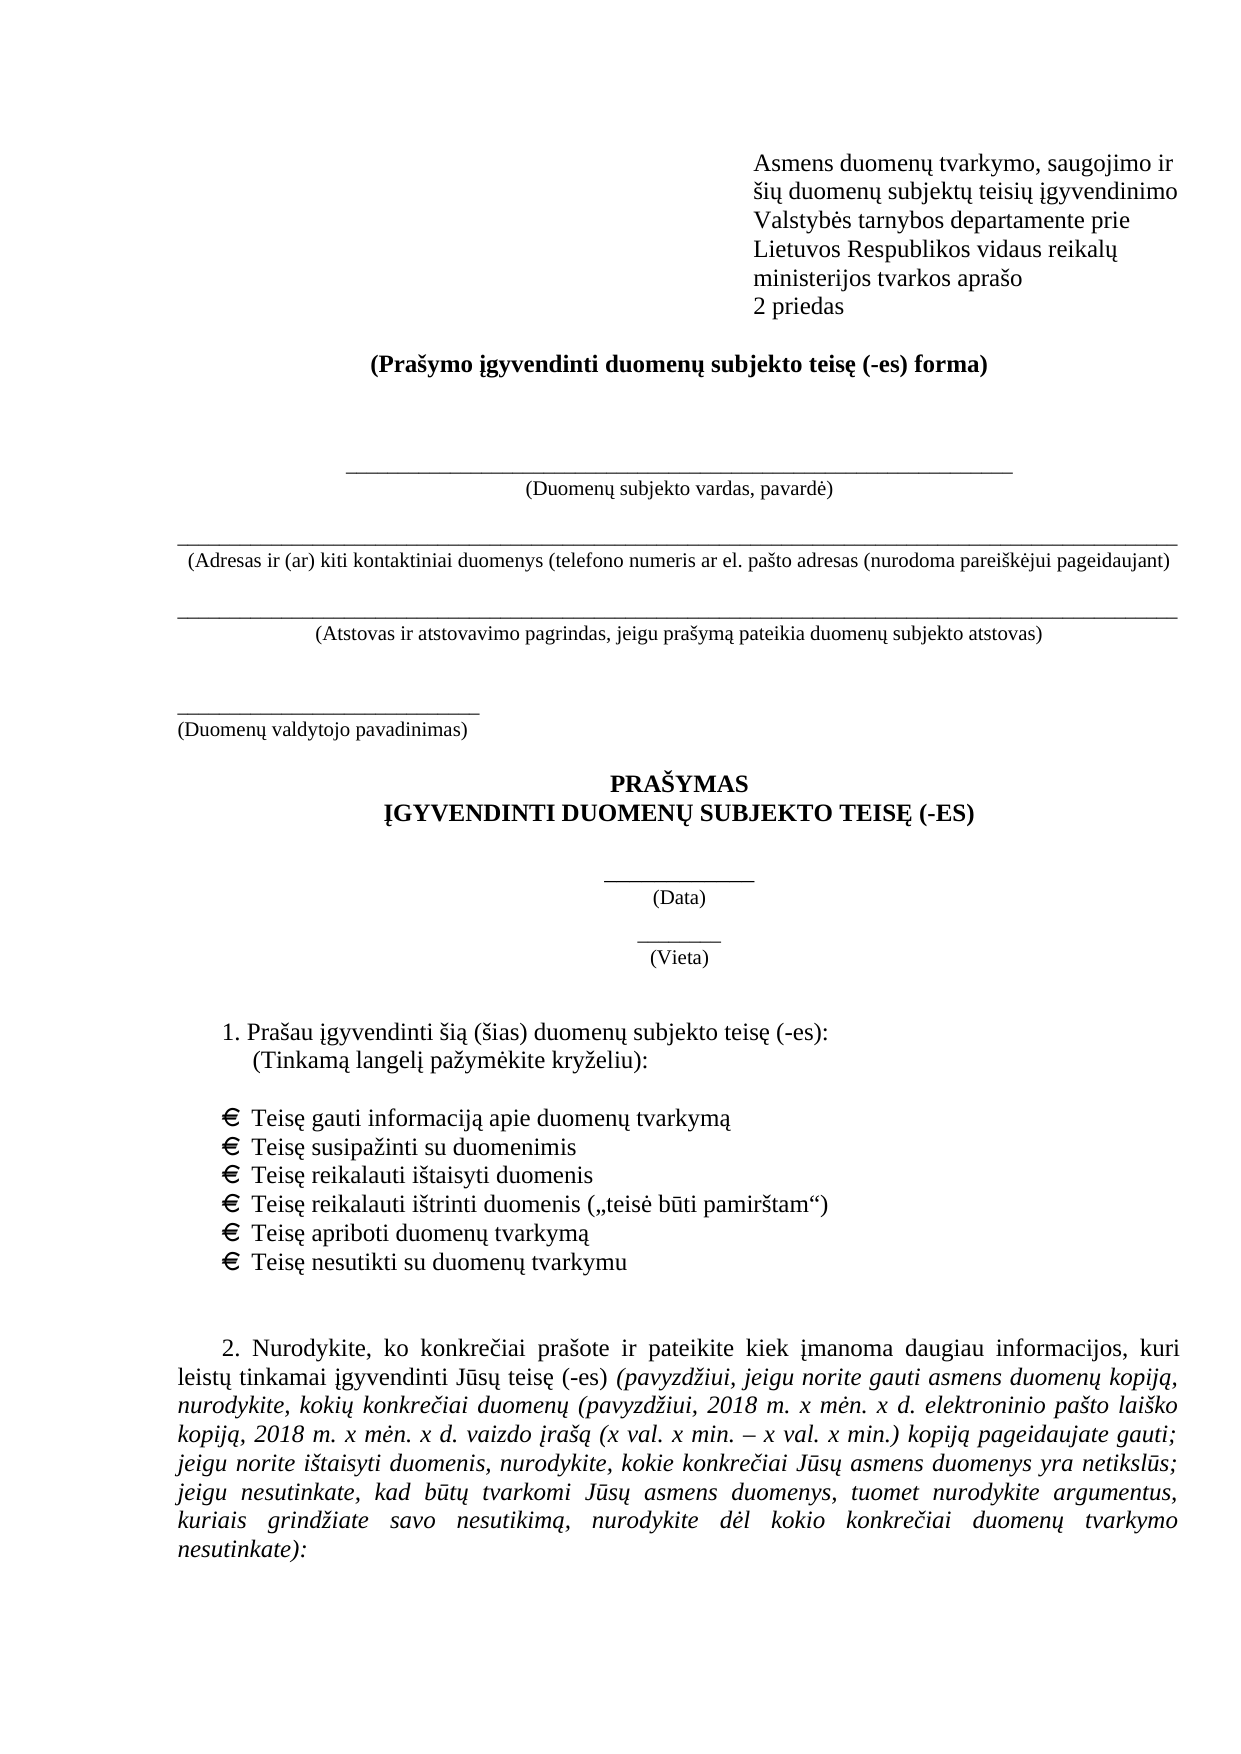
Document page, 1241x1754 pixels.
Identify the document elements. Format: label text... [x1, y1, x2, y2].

text ________________________________________________________________________________________________ [177, 524, 1181, 548]
text ________________________________________________________________________________________________ [177, 596, 1181, 621]
text (Prašymo įgyvendinti duomenų subjekto teisę (-es) forma) [177, 349, 1181, 378]
text  Teisę reikalauti ištrinti duomenis („teisė būti pamirštam“) [222, 1189, 1181, 1218]
text ____________ [177, 856, 1181, 884]
text (Adresas ir (ar) kiti kontaktiniai duomenys (telefono numeris ar el. pašto adresas (nurodoma pareiškėjui pageidaujant) [177, 548, 1181, 572]
text ĮGYVENDINTI DUOMENŲ SUBJEKTO TEISĘ (-ES) [177, 798, 1181, 827]
text  Teisę susipažinti su duomenimis [222, 1132, 1181, 1161]
text _____________________________ [177, 693, 1181, 717]
text ________________________________________________________________ [177, 452, 1181, 476]
text ________ [177, 921, 1181, 945]
text (Vieta) [177, 945, 1181, 969]
text 1. Prašau įgyvendinti šią (šias) duomenų subjekto teisę (-es): [222, 1017, 1181, 1046]
text (Duomenų valdytojo pavadinimas) [177, 717, 1181, 741]
text (Tinkamą langelį pažymėkite kryželiu): [252, 1046, 1181, 1074]
text (Atstovas ir atstovavimo pagrindas, jeigu prašymą pateikia duomenų subjekto atstovas) [177, 621, 1181, 644]
text Valstybės tarnybos departamente prie [753, 205, 1181, 234]
text  Teisę apriboti duomenų tvarkymą [222, 1218, 1181, 1247]
text Lietuvos Respublikos vidaus reikalų [753, 234, 1181, 263]
text (Duomenų subjekto vardas, pavardė) [177, 476, 1181, 500]
text  Teisę reikalauti ištaisyti duomenis [222, 1161, 1181, 1189]
text 2 priedas [753, 291, 1181, 320]
text  Teisę gauti informaciją apie duomenų tvarkymą [222, 1103, 1181, 1132]
text šių duomenų subjektų teisių įgyvendinimo [753, 176, 1181, 205]
text Asmens duomenų tvarkymo, saugojimo ir [753, 148, 1181, 176]
text 2. Nurodykite, ko konkrečiai prašote ir pateikite kiek įmanoma daugiau informacijos, kuri leistų tinkamai įgyvendinti Jūsų teisę (-es) (pavyzdžiui, jeigu norite gauti asmens duomenų kopiją, nurodykite, kokių konkrečiai duomenų (pavyzdžiui, 2018 m. x mėn. x d. elektroninio pašto laiško kopiją, 2018 m. x mėn. x d. vaizdo įrašą (x val. x min. – x val. x min.) kopiją pageidaujate gauti; jeigu norite ištaisyti duomenis, nurodykite, kokie konkrečiai Jūsų asmens duomenys yra netikslūs; jeigu nesutinkate, kad būtų tvarkomi Jūsų asmens duomenys, tuomet nurodykite argumentus, kuriais grindžiate savo nesutikimą, nurodykite dėl kokio konkrečiai duomenų tvarkymo nesutinkate): [177, 1333, 1181, 1563]
text ministerijos tvarkos aprašo [753, 263, 1181, 291]
text  Teisę nesutikti su duomenų tvarkymu [222, 1247, 1181, 1276]
text (Data) [177, 884, 1181, 909]
text PRAŠYMAS [177, 769, 1181, 798]
